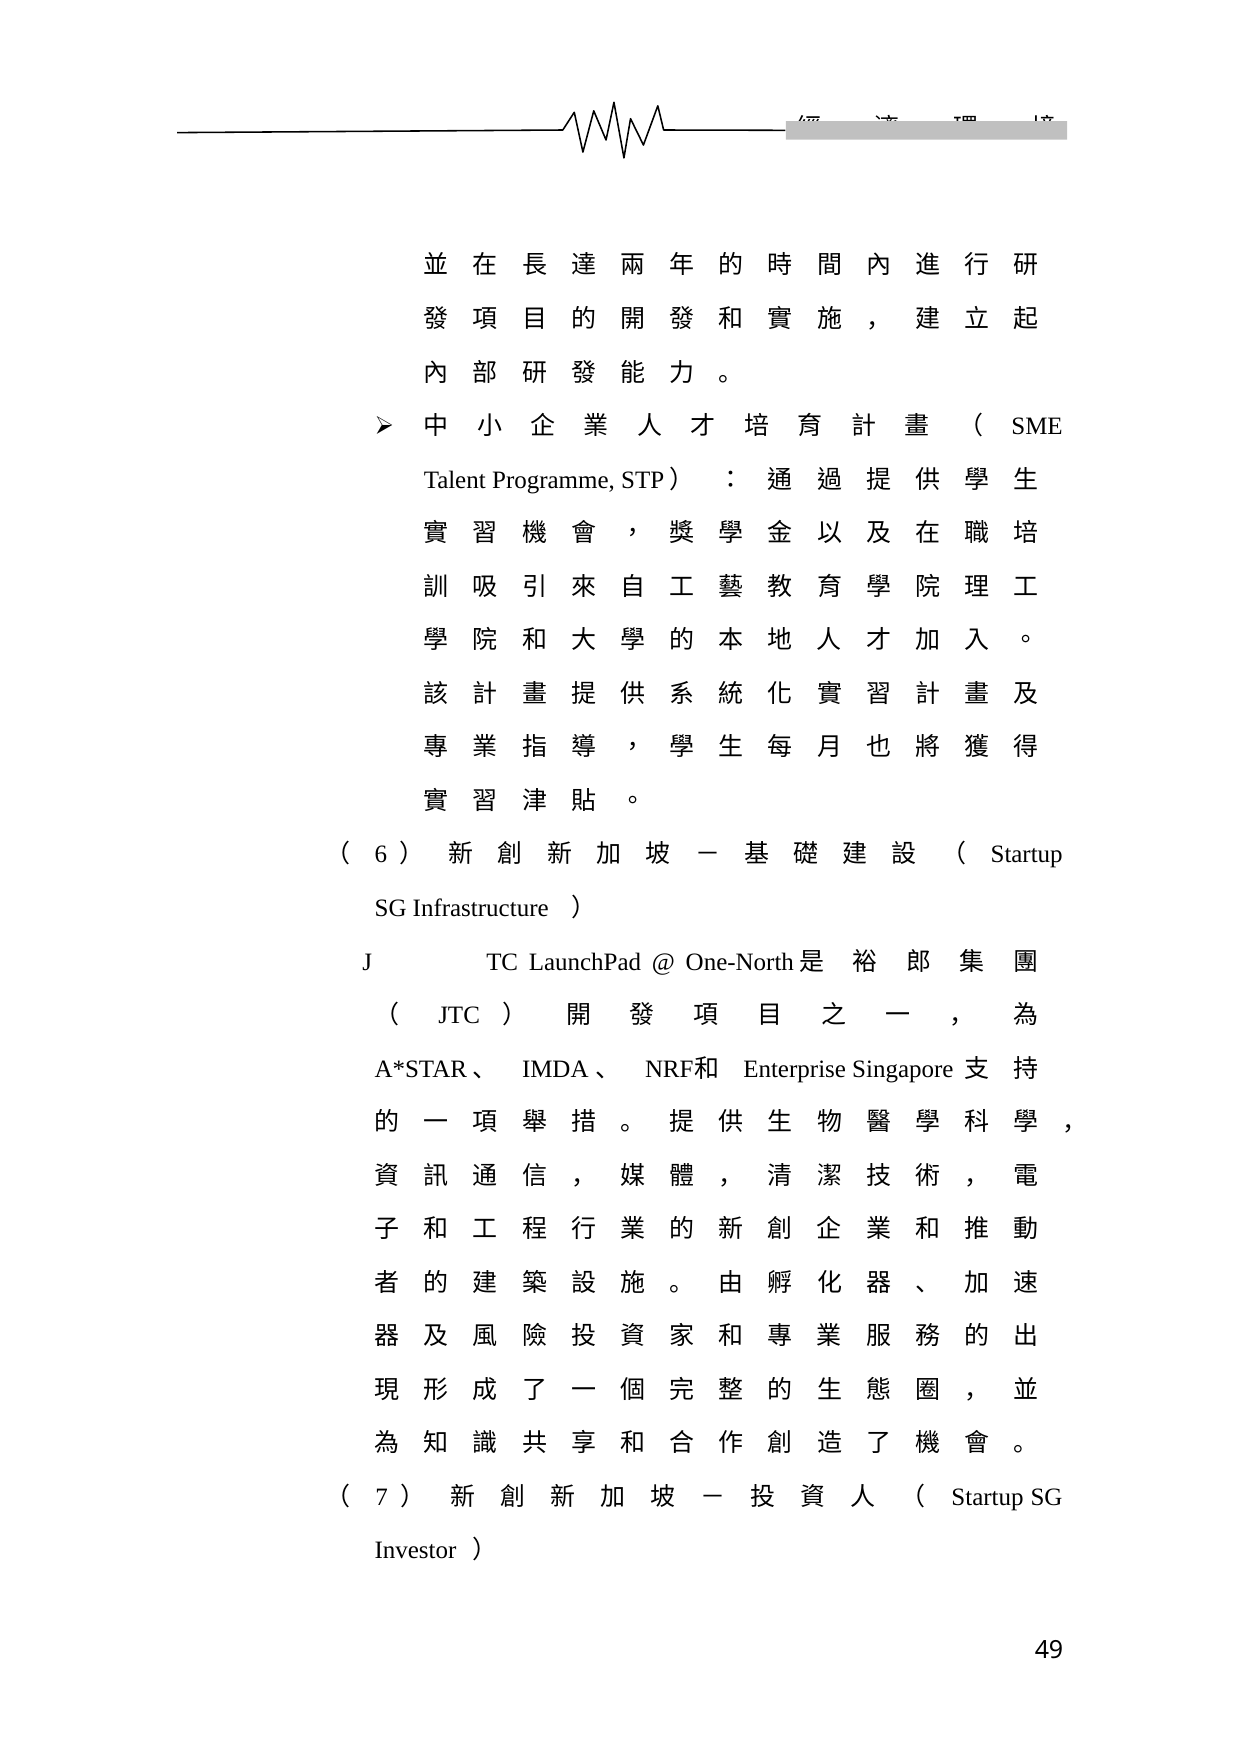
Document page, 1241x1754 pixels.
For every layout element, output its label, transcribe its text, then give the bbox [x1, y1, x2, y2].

list 並在長達兩年的時間內進行研發項目的開發和實施，建立起內部研發能力。 [362, 236, 1063, 397]
text J TC LaunchPad @ One-North是裕郎集團（JTC）開發項目之一，為A*STAR、IMDA、NRF和Enterprise Singapore支持的一項舉措。提供生物醫學科學，資訊通信，媒體，清潔技術，電子和工程行業的新創企業和推動者的建築設施。由孵化器、加速器及風險投資家和專業服務的出現形成了一個完整的生態圈，並為知識共享和合作創造了機會。 [325, 932, 1063, 1468]
text （6）新創新加坡－基礎建設（Startup SG Infrastructure） [301, 825, 1063, 932]
list 中小企業人才培育計畫（SME Talent Programme, STP）：通過提供學生實習機會，獎學金以及在職培訓吸引來自工藝教育學院理工學院和大學的本地人才加入。該計畫提供系統化實習計畫及專業指導，學生每月也將獲得實習津貼。 [362, 397, 1063, 825]
text （7）新創新加坡－投資人（Startup SG Investor） [301, 1468, 1063, 1575]
